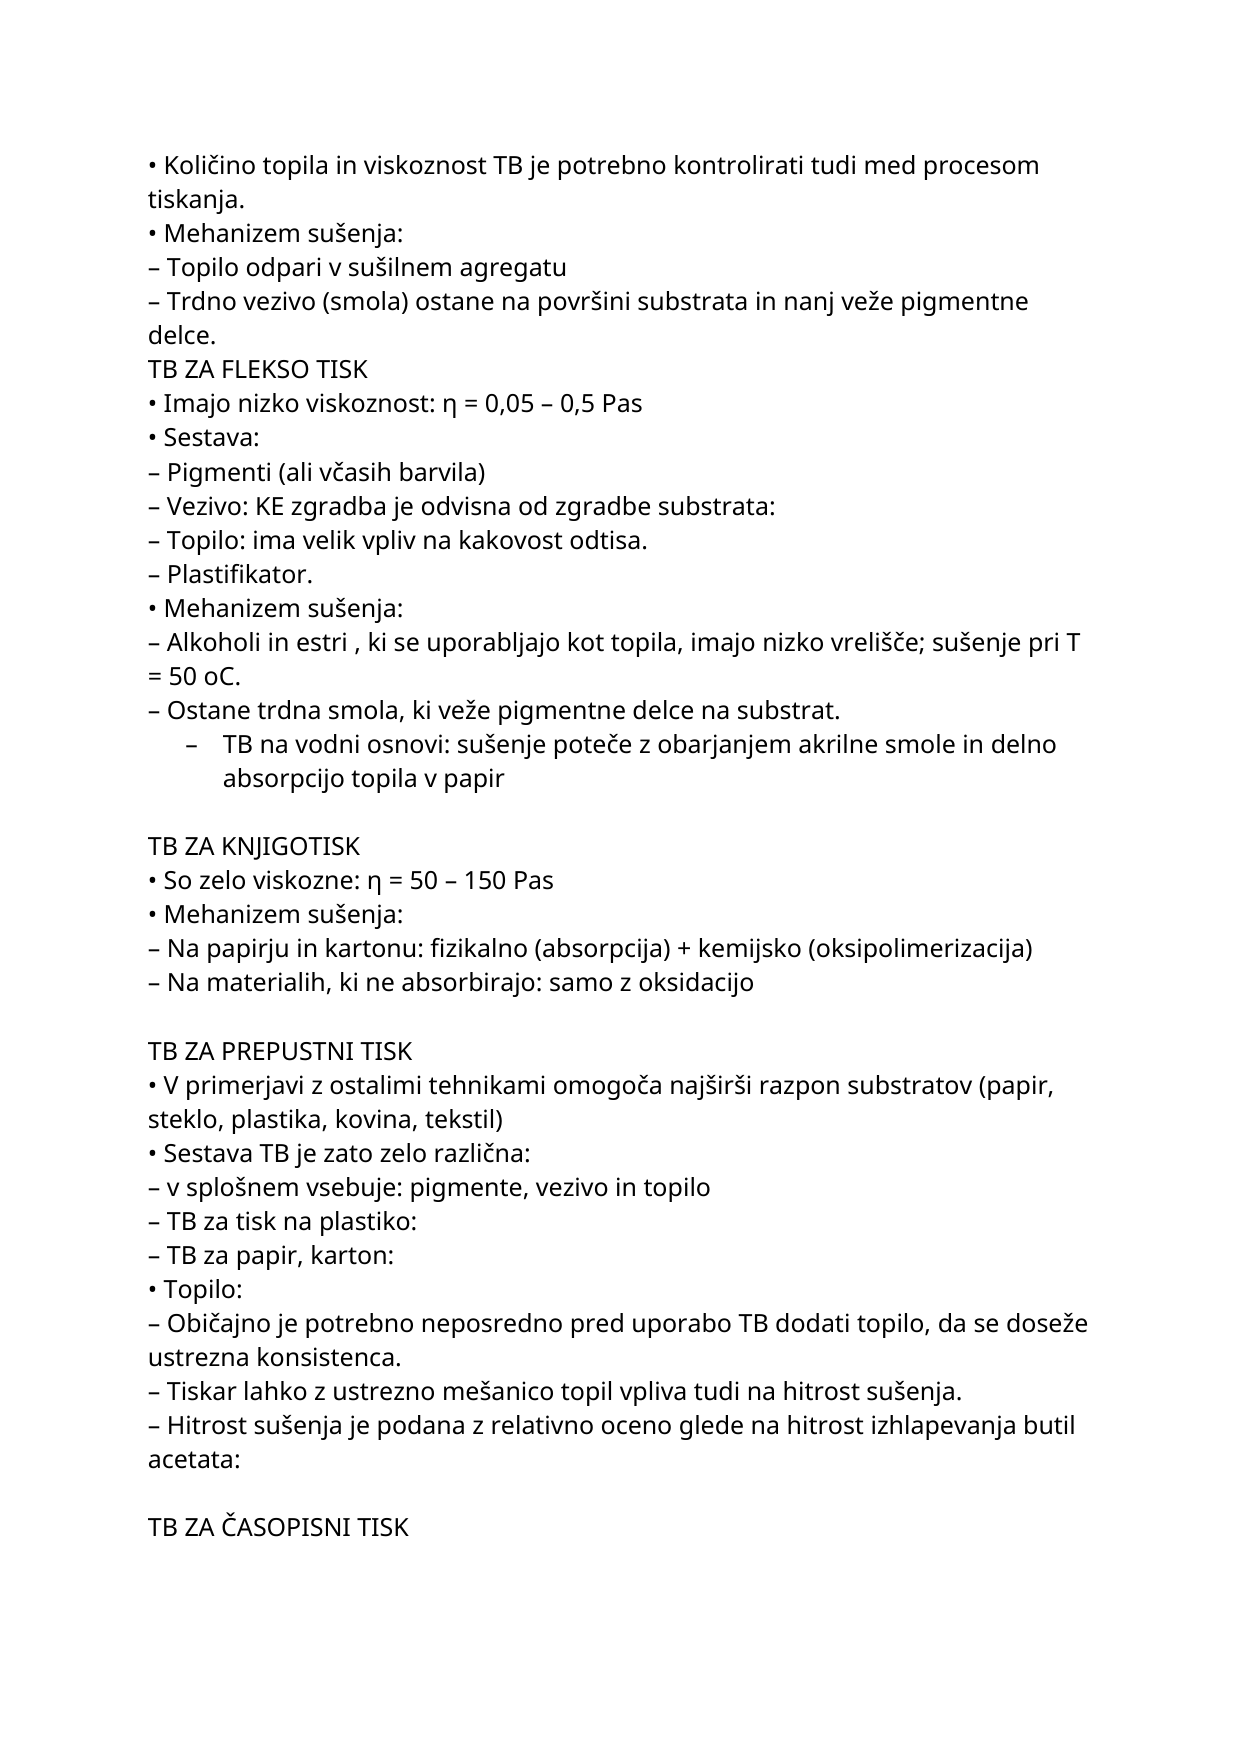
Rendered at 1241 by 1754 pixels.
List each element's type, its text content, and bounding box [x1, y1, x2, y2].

text • V primerjavi z ostalimi tehnikami omogoča najširši razpon substratov (papir, steklo, plastika, kovina, tekstil) [148, 1067, 1093, 1135]
text – Na materialih, ki ne absorbirajo: samo z oksidacijo [148, 965, 1093, 999]
text – Na papirju in kartonu: fizikalno (absorpcija) + kemijsko (oksipolimerizacija) [148, 931, 1093, 965]
text – Vezivo: KE zgradba je odvisna od zgradbe substrata: [148, 488, 1093, 522]
text – TB za papir, karton: [148, 1238, 1093, 1272]
text – Topilo odpari v sušilnem agregatu [148, 250, 1093, 284]
text • Mehanizem sušenja: [148, 216, 1093, 250]
text – TB za tisk na plastiko: [148, 1203, 1093, 1238]
text – Običajno je potrebno neposredno pred uporabo TB dodati topilo, da se doseže ustrezna konsistenca. [148, 1306, 1093, 1374]
text – Alkoholi in estri , ki se uporabljajo kot topila, imajo nizko vrelišče; sušenje pri T = 50 oC. [148, 624, 1093, 693]
text – Plastifikator. [148, 556, 1093, 590]
text • Mehanizem sušenja: [148, 590, 1093, 624]
text – Hitrost sušenja je podana z relativno oceno glede na hitrost izhlapevanja butil acetata: [148, 1408, 1093, 1476]
text TB ZA PREPUSTNI TISK [148, 1033, 1093, 1067]
text • Mehanizem sušenja: [148, 897, 1093, 931]
text • Količino topila in viskoznost TB je potrebno kontrolirati tudi med procesom tiskanja. [148, 148, 1093, 216]
text • So zelo viskozne: η = 50 – 150 Pas [148, 863, 1093, 897]
text – v splošnem vsebuje: pigmente, vezivo in topilo [148, 1169, 1093, 1203]
text – Tiskar lahko z ustrezno mešanico topil vpliva tudi na hitrost sušenja. [148, 1374, 1093, 1408]
text TB ZA KNJIGOTISK [148, 829, 1093, 863]
text • Sestava: [148, 420, 1093, 454]
text TB ZA FLEKSO TISK [148, 352, 1093, 386]
text – Ostane trdna smola, ki veže pigmentne delce na substrat. [148, 693, 1093, 727]
text • Topilo: [148, 1272, 1093, 1306]
list TB na vodni osnovi: sušenje poteče z obarjanjem akrilne smole in delno absorpcijo topila v papir [185, 727, 1093, 795]
text – Pigmenti (ali včasih barvila) [148, 454, 1093, 488]
text – Topilo: ima velik vpliv na kakovost odtisa. [148, 522, 1093, 556]
text • Imajo nizko viskoznost: η = 0,05 – 0,5 Pas [148, 386, 1093, 420]
text – Trdno vezivo (smola) ostane na površini substrata in nanj veže pigmentne delce. [148, 284, 1093, 352]
text TB ZA ČASOPISNI TISK [148, 1510, 1093, 1544]
text • Sestava TB je zato zelo različna: [148, 1135, 1093, 1169]
